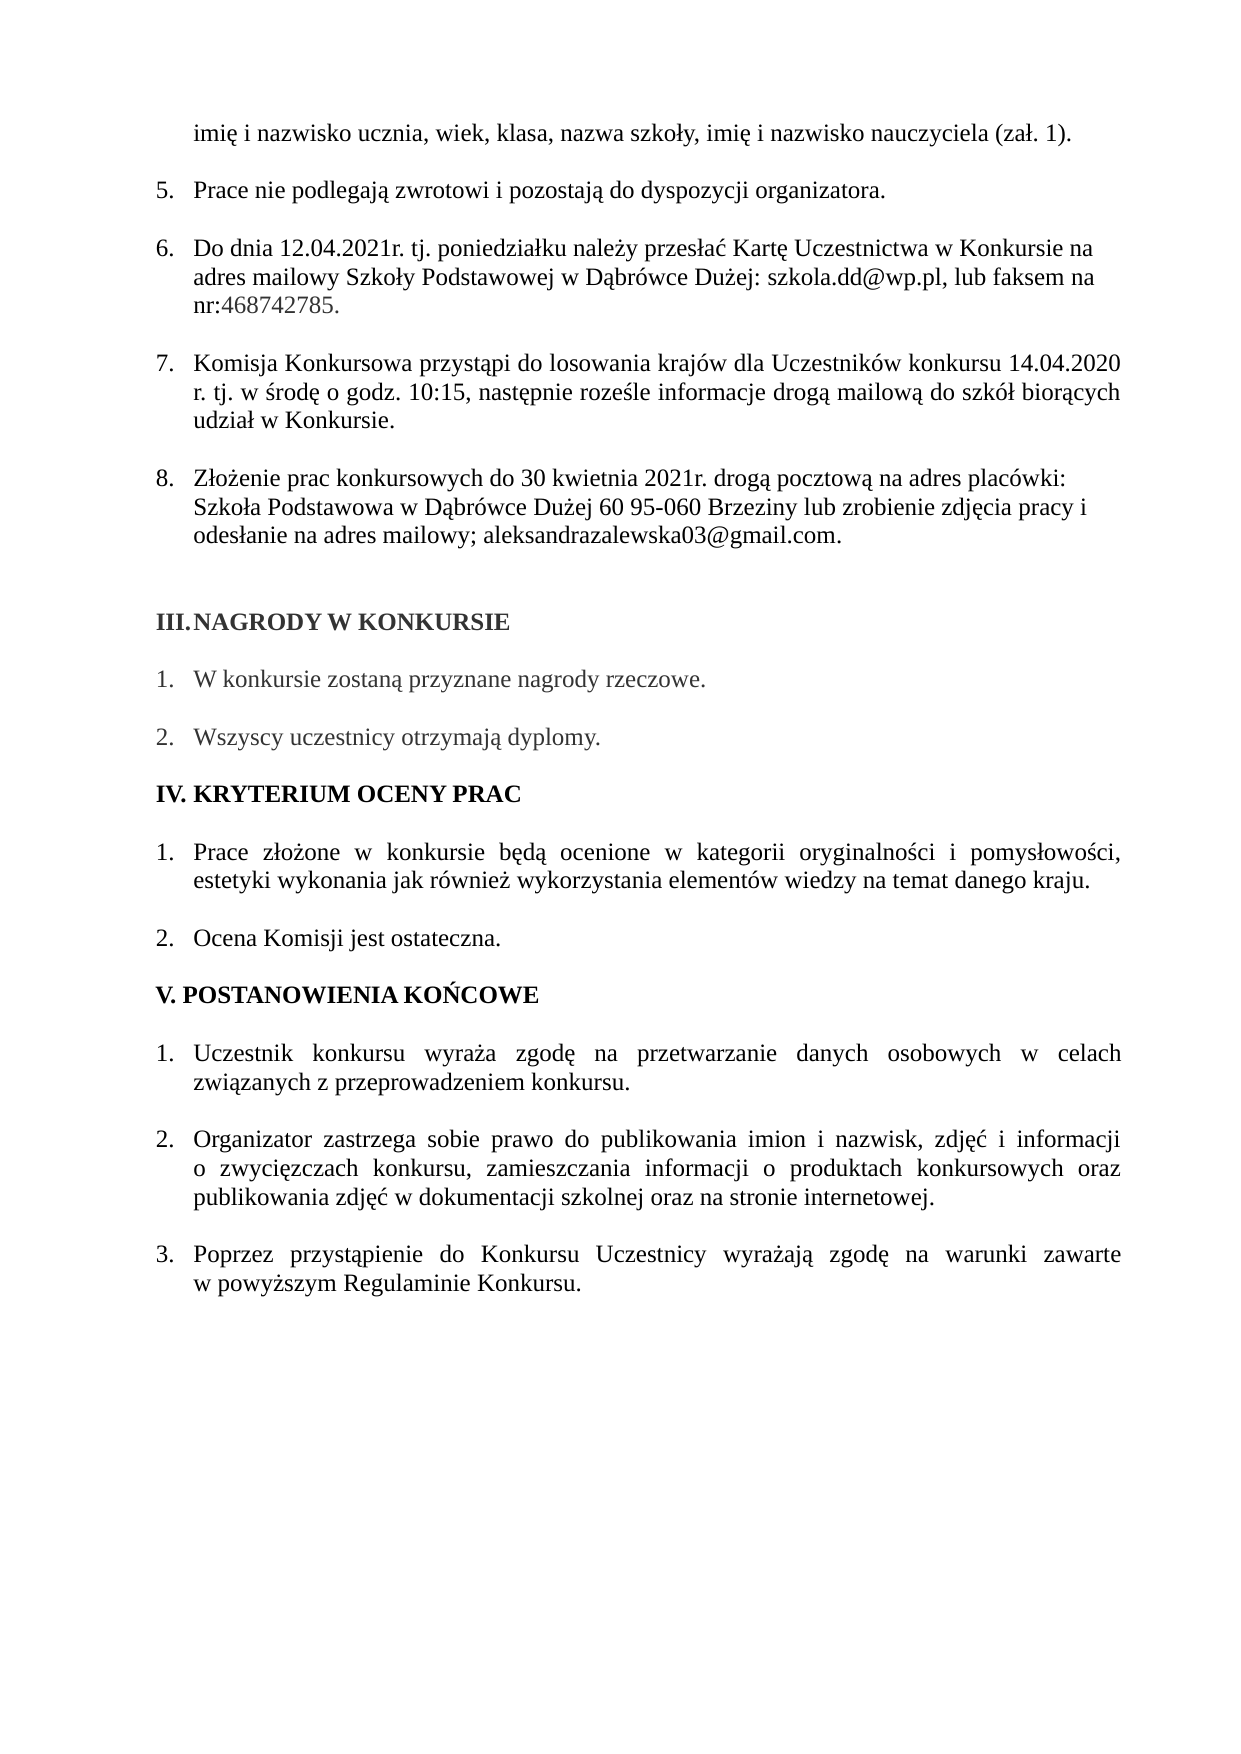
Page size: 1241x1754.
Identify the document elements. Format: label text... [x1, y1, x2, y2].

list Prace złożone w konkursie będą ocenione w kategorii oryginalności i pomysłowości, estetyki wykonania jak również wykorzystania elementów wiedzy na temat danego kraju. [156, 837, 1122, 894]
list Ocena Komisji jest ostateczna. [156, 923, 1122, 952]
list Uczestnik konkursu wyraża zgodę na przetwarzanie danych osobowych w celach związanych z przeprowadzeniem konkursu. [156, 1038, 1122, 1096]
list Organizator zastrzega sobie prawo do publikowania imion i nazwisk, zdjęć i informacji o zwycięzczach konkursu, zamieszczania informacji o produktach konkursowych oraz publikowania zdjęć w dokumentacji szkolnej oraz na stronie internetowej. [156, 1124, 1122, 1211]
list Złożenie prac konkursowych do 30 kwietnia 2021r. drogą pocztową na adres placówki: Szkoła Podstawowa w Dąbrówce Dużej 60 95-060 Brzeziny lub zrobienie zdjęcia pracy i odesłanie na adres mailowy; aleksandrazalewska03@gmail.com. [156, 463, 1122, 549]
list Prace nie podlegają zwrotowi i pozostają do dyspozycji organizatora. [156, 176, 1122, 204]
list Wszyscy uczestnicy otrzymają dyplomy. [156, 722, 1122, 751]
list KRYTERIUM OCENY PRAC [156, 779, 1122, 808]
list NAGRODY W KONKURSIE [156, 607, 1122, 636]
list Komisja Konkursowa przystąpi do losowania krajów dla Uczestników konkursu 14.04.2020 r. tj. w środę o godz. 10:15, następnie roześle informacje drogą mailową do szkół biorących udział w Konkursie. [156, 348, 1122, 434]
list W konkursie zostaną przyznane nagrody rzeczowe. [156, 664, 1122, 693]
list Poprzez przystąpienie do Konkursu Uczestnicy wyrażają zgodę na warunki zawarte w powyższym Regulaminie Konkursu. [156, 1239, 1122, 1297]
list imię i nazwisko ucznia, wiek, klasa, nazwa szkoły, imię i nazwisko nauczyciela (zał. 1). [156, 118, 1122, 147]
list Do dnia 12.04.2021r. tj. poniedziałku należy przesłać Kartę Uczestnictwa w Konkursie na adres mailowy Szkoły Podstawowej w Dąbrówce Dużej: szkola.dd@wp.pl, lub faksem na nr:468742785. [156, 233, 1122, 319]
text V. POSTANOWIENIA KOŃCOWE [118, 981, 1122, 1009]
